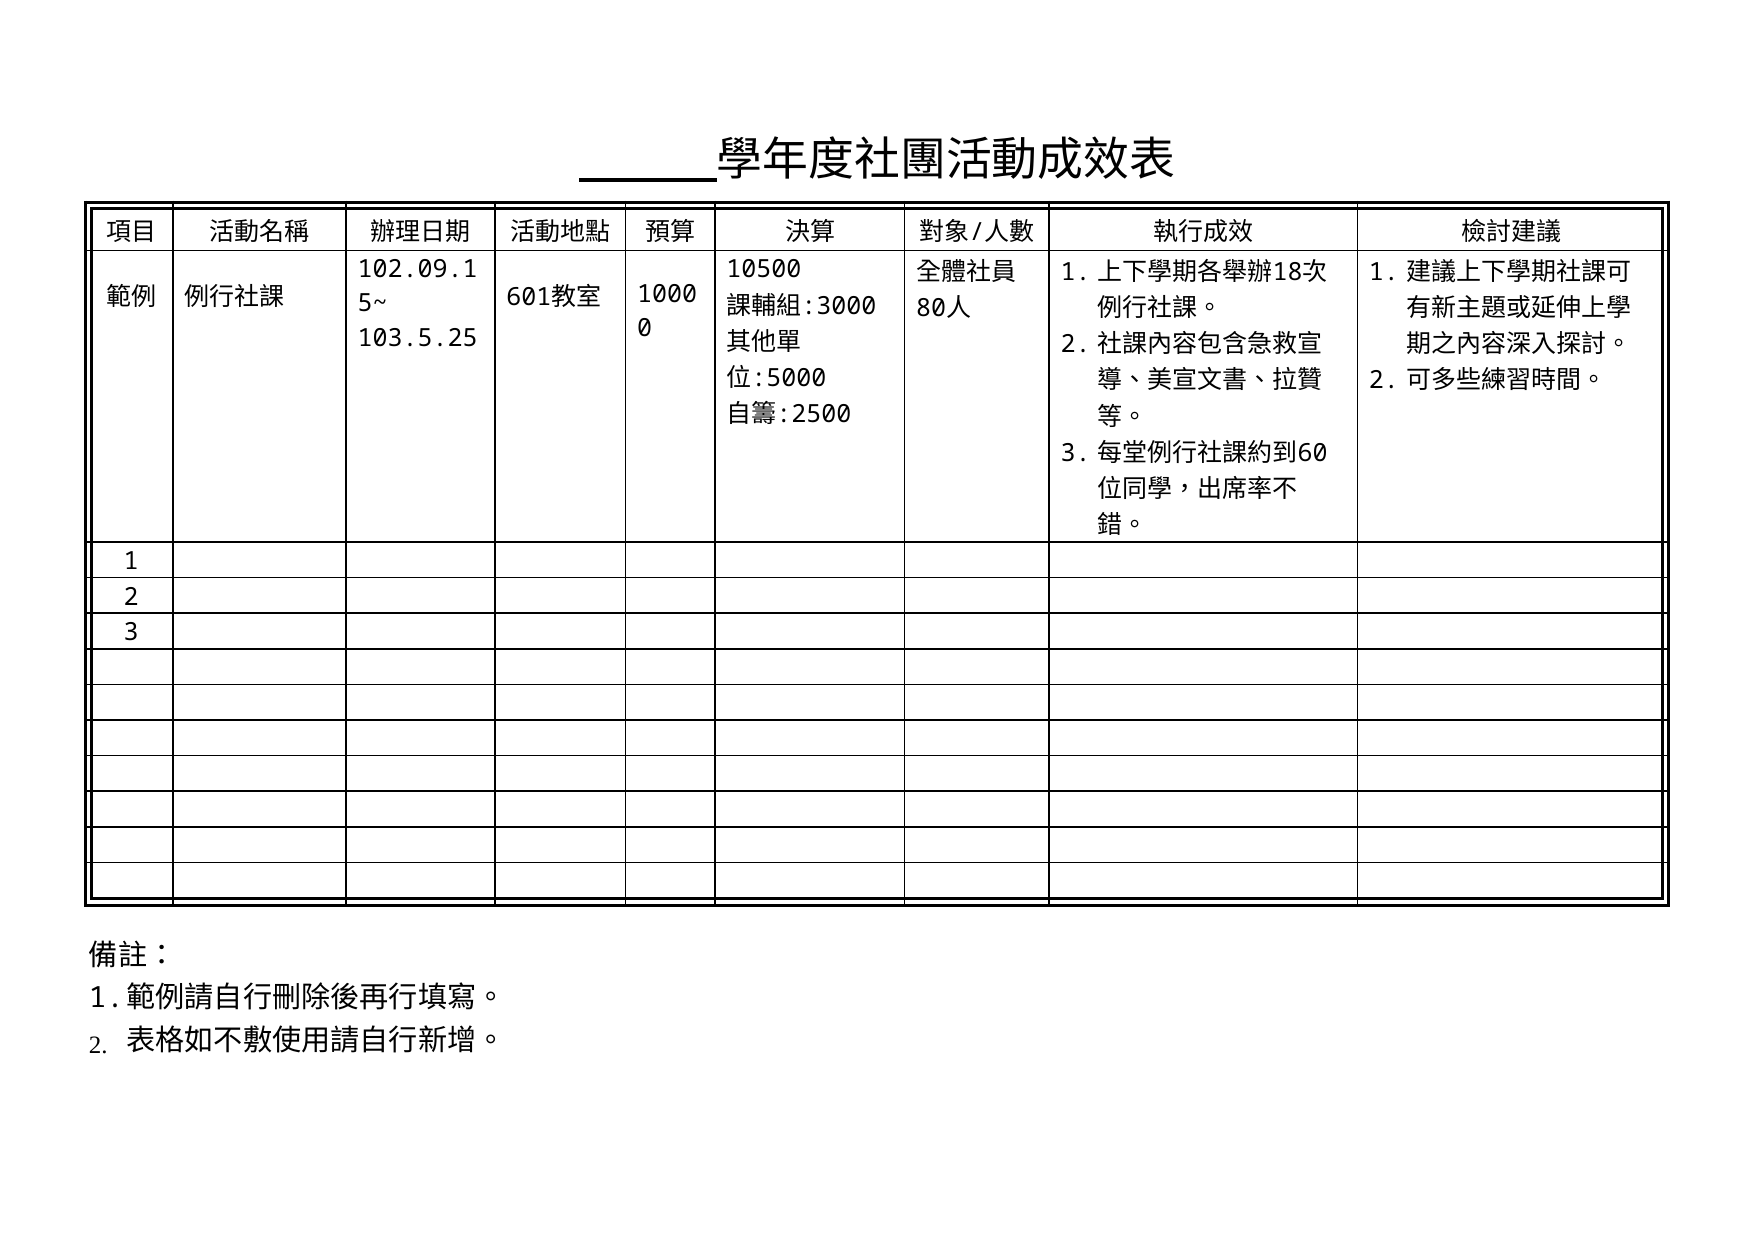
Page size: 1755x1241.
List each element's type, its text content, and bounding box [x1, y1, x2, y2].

table_cell 全體社員 80人 [905, 251, 1048, 541]
table_cell [496, 578, 625, 612]
table_cell [1358, 721, 1661, 755]
table_cell [1358, 578, 1661, 612]
table_cell [716, 721, 904, 755]
table_cell [1358, 614, 1661, 648]
table_cell [905, 578, 1048, 612]
list 範例請自行刪除後再行填寫。 [89, 974, 1666, 1016]
table_cell [1050, 828, 1357, 862]
table_cell 1 [93, 543, 172, 577]
table_cell [626, 792, 714, 826]
table_cell [1050, 863, 1357, 897]
table_cell [174, 721, 345, 755]
table_header 檢討建議 [1358, 204, 1666, 249]
table_cell [496, 863, 625, 897]
table_header 活動地點 [496, 210, 625, 249]
table_header 活動名稱 [174, 210, 345, 249]
table_header 辦理日期 [347, 210, 494, 249]
table_cell [1358, 863, 1661, 897]
table_cell [347, 685, 494, 719]
table_header 項目 [89, 204, 172, 249]
table_cell [347, 650, 494, 683]
table_cell [1358, 685, 1661, 719]
table_cell [174, 863, 345, 897]
table_cell 建議上下學期社課可有新主題或延伸上學期之內容深入探討。 可多些練習時間。 [1358, 251, 1661, 541]
table_cell [496, 721, 625, 755]
table_cell [1358, 650, 1661, 683]
table_cell [716, 614, 904, 648]
table_cell [626, 863, 714, 897]
table_cell [496, 614, 625, 648]
table_cell [93, 863, 172, 897]
table_header 預算 [626, 210, 714, 249]
table_cell 102.09.15~ 103.5.25 [347, 251, 494, 541]
table_cell [496, 792, 625, 826]
table_cell [347, 863, 494, 897]
table_cell 上下學期各舉辦18次例行社課。 社課內容包含急救宣導、美宣文書、拉贊等。 每堂例行社課約到60位同學，出席率不錯。 [1050, 251, 1357, 541]
table_cell [93, 721, 172, 755]
table_cell [1358, 792, 1661, 826]
table_cell [905, 863, 1048, 897]
table_cell [1050, 792, 1357, 826]
table_cell 3 [93, 614, 172, 648]
table_cell [347, 543, 494, 577]
table_cell [347, 792, 494, 826]
table_cell [347, 578, 494, 612]
table_cell [716, 828, 904, 862]
text 備註： [89, 932, 1666, 974]
table_cell [1358, 828, 1661, 862]
table_cell 10000 [626, 251, 714, 541]
table_cell [626, 650, 714, 683]
table_cell [1050, 650, 1357, 683]
table_cell 10500 課輔組:3000 其他單位:5000 自籌:2500 [716, 251, 904, 541]
table_header 對象/人數 [905, 210, 1048, 249]
table_cell [1358, 756, 1661, 790]
table_cell [905, 828, 1048, 862]
table_cell 2 [93, 578, 172, 612]
table_cell [626, 685, 714, 719]
table_cell [93, 650, 172, 683]
table_cell [905, 614, 1048, 648]
table_cell [905, 650, 1048, 683]
table_header 執行成效 [1050, 210, 1357, 249]
table_cell [626, 721, 714, 755]
table_cell [174, 614, 345, 648]
table_cell [174, 792, 345, 826]
table_cell [905, 792, 1048, 826]
table_cell [347, 756, 494, 790]
table_cell [174, 578, 345, 612]
table_cell [1050, 578, 1357, 612]
table_cell [1050, 614, 1357, 648]
list 表格如不敷使用請自行新增。 [89, 1016, 1666, 1059]
table_cell [174, 543, 345, 577]
table_cell [174, 685, 345, 719]
table_cell [716, 756, 904, 790]
table_cell [93, 685, 172, 719]
table_cell 範例 [93, 251, 172, 541]
table_cell [716, 792, 904, 826]
table_cell [1050, 685, 1357, 719]
table_cell [174, 650, 345, 683]
table_cell [716, 543, 904, 577]
table_cell [1050, 756, 1357, 790]
table_cell [174, 756, 345, 790]
table_cell [905, 543, 1048, 577]
table_cell [905, 721, 1048, 755]
table_cell [174, 828, 345, 862]
table_cell [905, 756, 1048, 790]
table_cell [716, 578, 904, 612]
table_cell [93, 828, 172, 862]
table_cell [716, 650, 904, 683]
table_cell [716, 685, 904, 719]
table_cell [93, 792, 172, 826]
text 學年度社團活動成效表 [89, 122, 1666, 188]
table_cell [626, 543, 714, 577]
table_cell [1050, 543, 1357, 577]
table_cell [905, 685, 1048, 719]
table_cell [496, 756, 625, 790]
table_cell [347, 614, 494, 648]
table_cell 601教室 [496, 251, 625, 541]
table_cell [626, 614, 714, 648]
table_cell [496, 685, 625, 719]
table_cell [496, 543, 625, 577]
table_cell [626, 756, 714, 790]
table_cell [496, 828, 625, 862]
table_cell [716, 863, 904, 897]
table_cell [347, 828, 494, 862]
table_cell [626, 578, 714, 612]
table_cell [626, 828, 714, 862]
table_cell 例行社課 [174, 251, 345, 541]
table_cell [496, 650, 625, 683]
table_cell [93, 756, 172, 790]
table_cell [1050, 721, 1357, 755]
table_cell [347, 721, 494, 755]
table_cell [1358, 543, 1661, 577]
table_header 決算 [716, 210, 904, 249]
